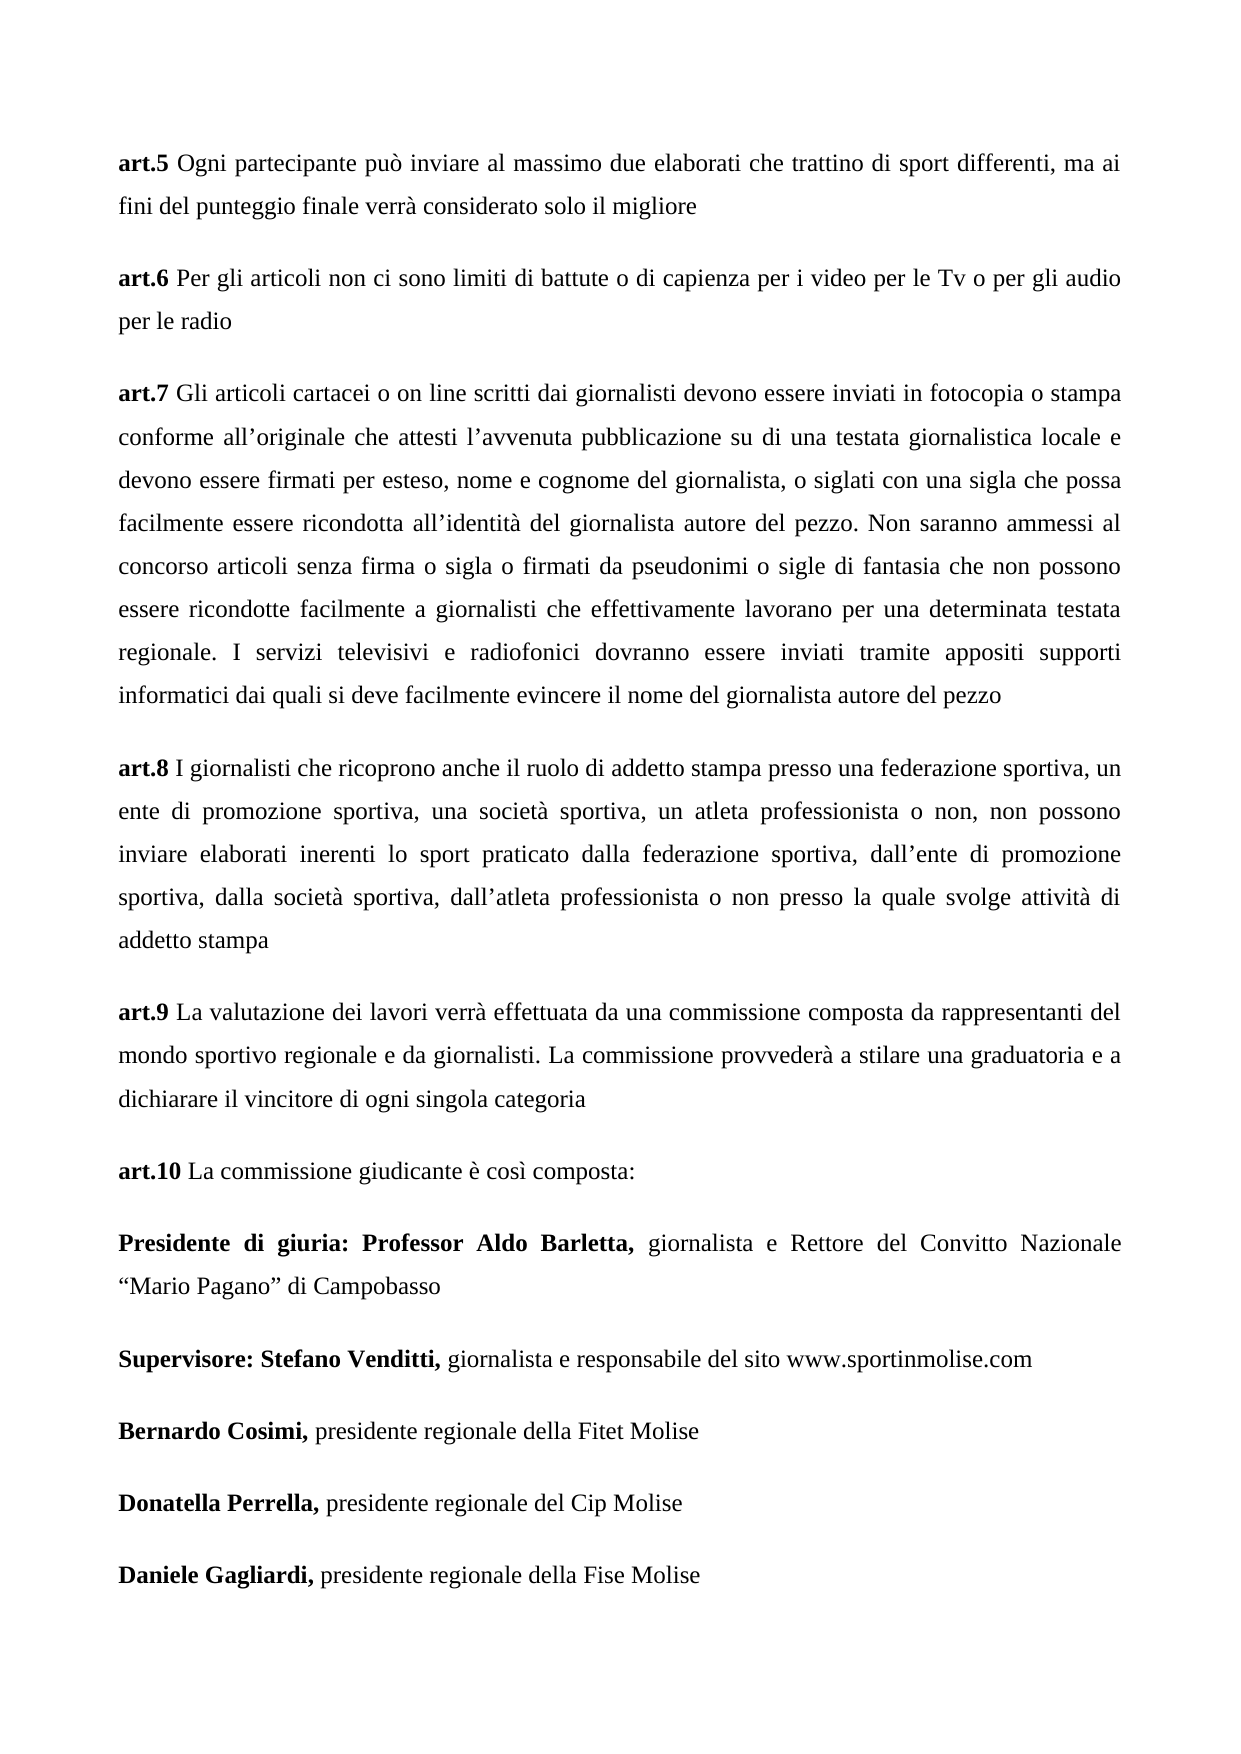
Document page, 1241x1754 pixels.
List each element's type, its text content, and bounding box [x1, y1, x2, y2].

text Presidente di giuria: Professor Aldo Barletta, giornalista e Rettore del Convitto Nazionale “Mario Pagano” di Campobasso [118, 1228, 1122, 1300]
text art.9 La valutazione dei lavori verrà effettuata da una commissione composta da rappresentanti del mondo sportivo regionale e da giornalisti. La commissione provvederà a stilare una graduatoria e a dichiarare il vincitore di ogni singola categoria [118, 997, 1122, 1112]
text art.7 Gli articoli cartacei o on line scritti dai giornalisti devono essere inviati in fotocopia o stampa conforme all’originale che attesti l’avvenuta pubblicazione su di una testata giornalistica locale e devono essere firmati per esteso, nome e cognome del giornalista, o siglati con una sigla che possa facilmente essere ricondotta all’identità del giornalista autore del pezzo. Non saranno ammessi al concorso articoli senza firma o sigla o firmati da pseudonimi o sigle di fantasia che non possono essere ricondotte facilmente a giornalisti che effettivamente lavorano per una determinata testata regionale. I servizi televisivi e radiofonici dovranno essere inviati tramite appositi supporti informatici dai quali si deve facilmente evincere il nome del giornalista autore del pezzo [118, 378, 1122, 709]
text Bernardo Cosimi, presidente regionale della Fitet Molise [118, 1416, 1122, 1445]
text art.10 La commissione giudicante è così composta: [118, 1156, 1122, 1185]
text Donatella Perrella, presidente regionale del Cip Molise [118, 1488, 1122, 1517]
text art.8 I giornalisti che ricoprono anche il ruolo di addetto stampa presso una federazione sportiva, un ente di promozione sportiva, una società sportiva, un atleta professionista o non, non possono inviare elaborati inerenti lo sport praticato dalla federazione sportiva, dall’ente di promozione sportiva, dalla società sportiva, dall’atleta professionista o non presso la quale svolge attività di addetto stampa [118, 753, 1122, 954]
text Supervisore: Stefano Venditti, giornalista e responsabile del sito www.sportinmolise.com [118, 1344, 1122, 1372]
text Daniele Gagliardi, presidente regionale della Fise Molise [118, 1561, 1122, 1589]
text art.6 Per gli articoli non ci sono limiti di battute o di capienza per i video per le Tv o per gli audio per le radio [118, 263, 1122, 335]
text art.5 Ogni partecipante può inviare al massimo due elaborati che trattino di sport differenti, ma ai fini del punteggio finale verrà considerato solo il migliore [118, 148, 1122, 219]
